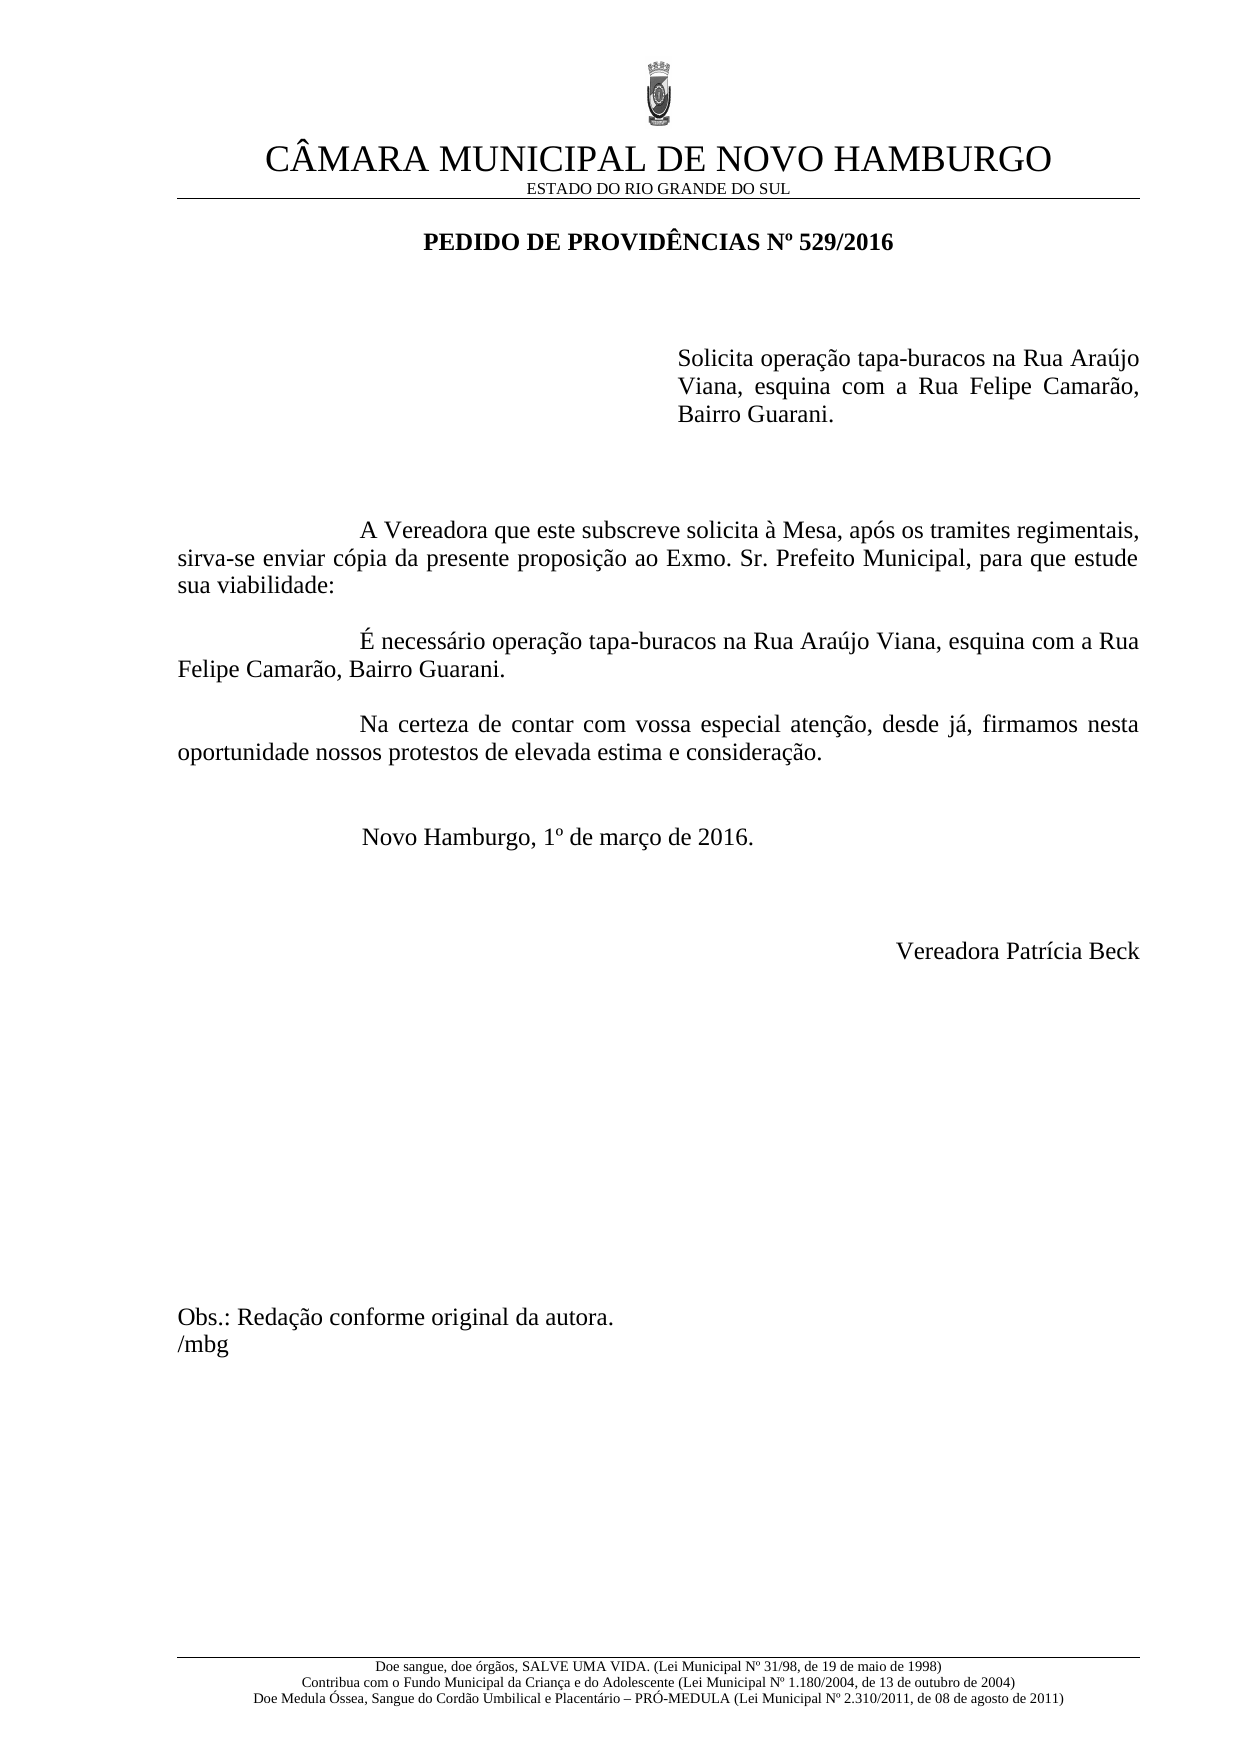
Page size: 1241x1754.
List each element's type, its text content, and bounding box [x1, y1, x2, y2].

text /mbg [177, 1331, 1140, 1358]
text É necessário operação tapa-buracos na Rua Araújo Viana, esquina com a Rua Felipe Camarão, Bairro Guarani. [177, 627, 1140, 682]
text A Vereadora que este subscreve solicita à Mesa, após os tramites regimentais, sirva-se enviar cópia da presente proposição ao Exmo. Sr. Prefeito Municipal, para que estude sua viabilidade: [177, 516, 1140, 599]
text Solicita operação tapa-buracos na Rua Araújo Viana, esquina com a Rua Felipe Camarão, Bairro Guarani. [677, 344, 1140, 428]
text Na certeza de contar com vossa especial atenção, desde já, firmamos nesta oportunidade nossos protestos de elevada estima e consideração. [177, 710, 1140, 766]
text Obs.: Redação conforme original da autora. [177, 1303, 1140, 1331]
text Novo Hamburgo, 1º de março de 2016. [177, 823, 1140, 851]
text Vereadora Patrícia Beck [177, 937, 1140, 965]
text PEDIDO DE PROVIDÊNCIAS Nº 529/2016 [177, 228, 1140, 256]
